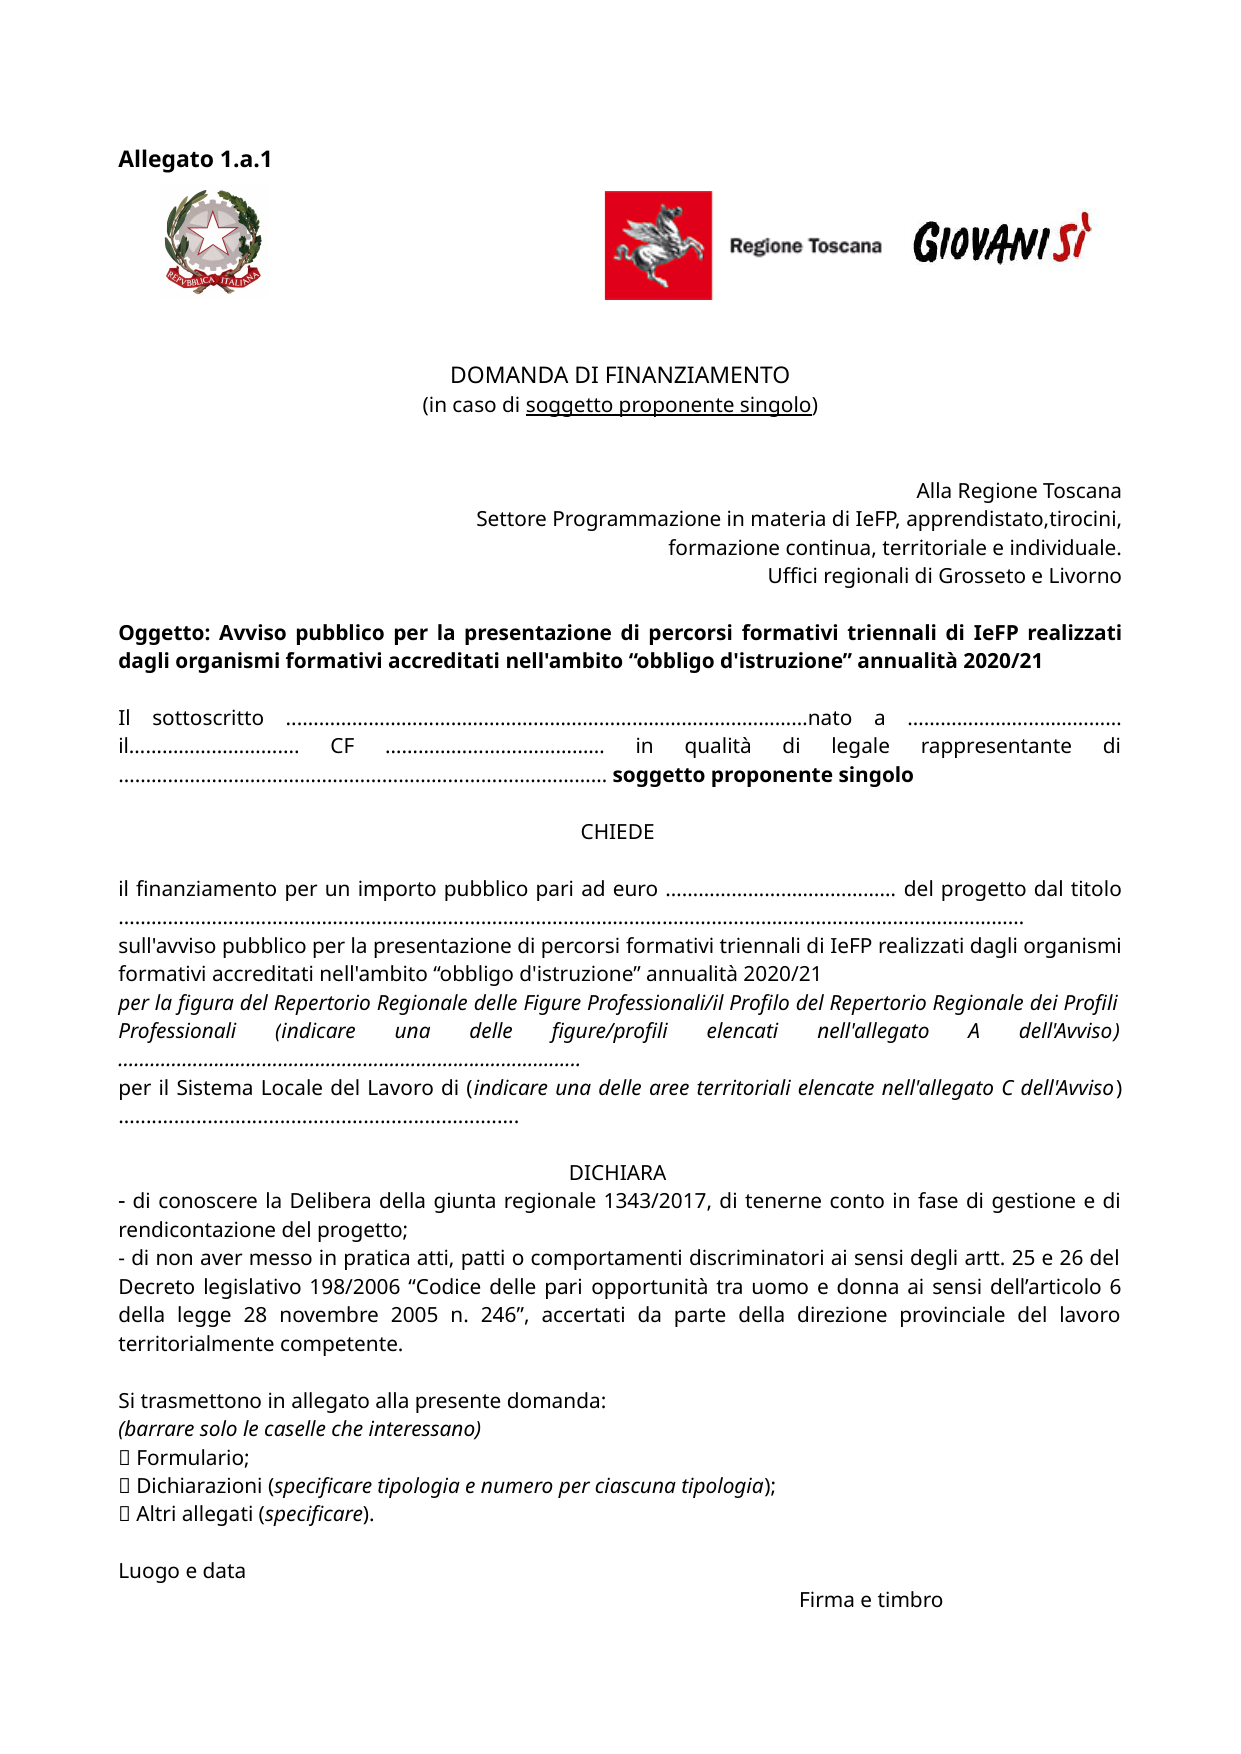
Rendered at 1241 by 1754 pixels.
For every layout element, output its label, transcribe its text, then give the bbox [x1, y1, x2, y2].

text  Dichiarazioni (specificare tipologia e numero per ciascuna tipologia); [118, 1471, 1122, 1499]
text formazione continua, territoriale e individuale. [118, 533, 1122, 561]
picture [604, 191, 893, 300]
text Il sottoscritto ...……………………………………………………………………..…………nato a …………………...…………… il……………………....... CF …………………….…………… in qualità di legale rappresentante di ………………………………………………………………..…………… soggetto proponente singolo [118, 703, 1122, 788]
text DICHIARA [118, 1158, 1122, 1187]
picture [905, 193, 1099, 289]
text Uffici regionali di Grosseto e Livorno [118, 561, 1122, 589]
text (barrare solo le caselle che interessano) [118, 1414, 1122, 1443]
text per la figura del Repertorio Regionale delle Figure Professionali/il Profilo del Repertorio Regionale dei Profili Professionali (indicare una delle figure/profili elencati nell'allegato A dell'Avviso) ………………..................................................................... [118, 988, 1122, 1073]
text Settore Programmazione in materia di IeFP, apprendistato,tirocini, [118, 504, 1122, 533]
text Oggetto: Avviso pubblico per la presentazione di percorsi FORMATIVI TRIENNALI DI IeFP realizzati dagli organismi formativi accreditati nell'ambito “obbligo d'istruzione” annualità 2020/21 [118, 618, 1122, 675]
text  Altri allegati (specificare). [118, 1499, 1122, 1528]
subtitle Allegato 1.a.1 [118, 143, 1122, 174]
text per il Sistema Locale del Lavoro di (indicare una delle aree territoriali elencate nell'allegato C dell'Avviso) …..................................................................... [118, 1073, 1122, 1130]
text (in caso di soggetto proponente singolo) [118, 390, 1122, 419]
text - di non aver messo in pratica atti, patti o comportamenti discriminatori ai sensi degli artt. 25 e 26 del Decreto legislativo 198/2006 “Codice delle pari opportunità tra uomo e donna ai sensi dell’articolo 6 della legge 28 novembre 2005 n. 246”, accertati da parte della direzione provinciale del lavoro territorialmente competente. [118, 1243, 1122, 1357]
text - di conoscere la Delibera della giunta regionale 1343/2017, di tenerne conto in fase di gestione e di rendicontazione del progetto; [118, 1187, 1122, 1243]
text Luogo e data [118, 1556, 1122, 1585]
text CHIEDE [118, 817, 1122, 845]
text Firma e timbro [620, 1585, 1122, 1613]
text Si trasmettono in allegato alla presente domanda: [118, 1386, 1122, 1414]
text il finanziamento per un importo pubblico pari ad euro …………………………………… del progetto dal titolo ………………………………………………………………………………………………………………………………………………… sull'avviso pubblico per la presentazione di percorsi FORMATIVI TRIENNALI DI IeFP realizzati dagli organismi formativi accreditati nell'ambito “obbligo d'istruzione” annualità 2020/21 [118, 874, 1122, 988]
picture [161, 185, 268, 299]
text  Formulario; [118, 1443, 1122, 1471]
text Alla Regione Toscana [118, 476, 1122, 504]
text DOMANDA DI FINANZIAMENTO [118, 359, 1122, 390]
